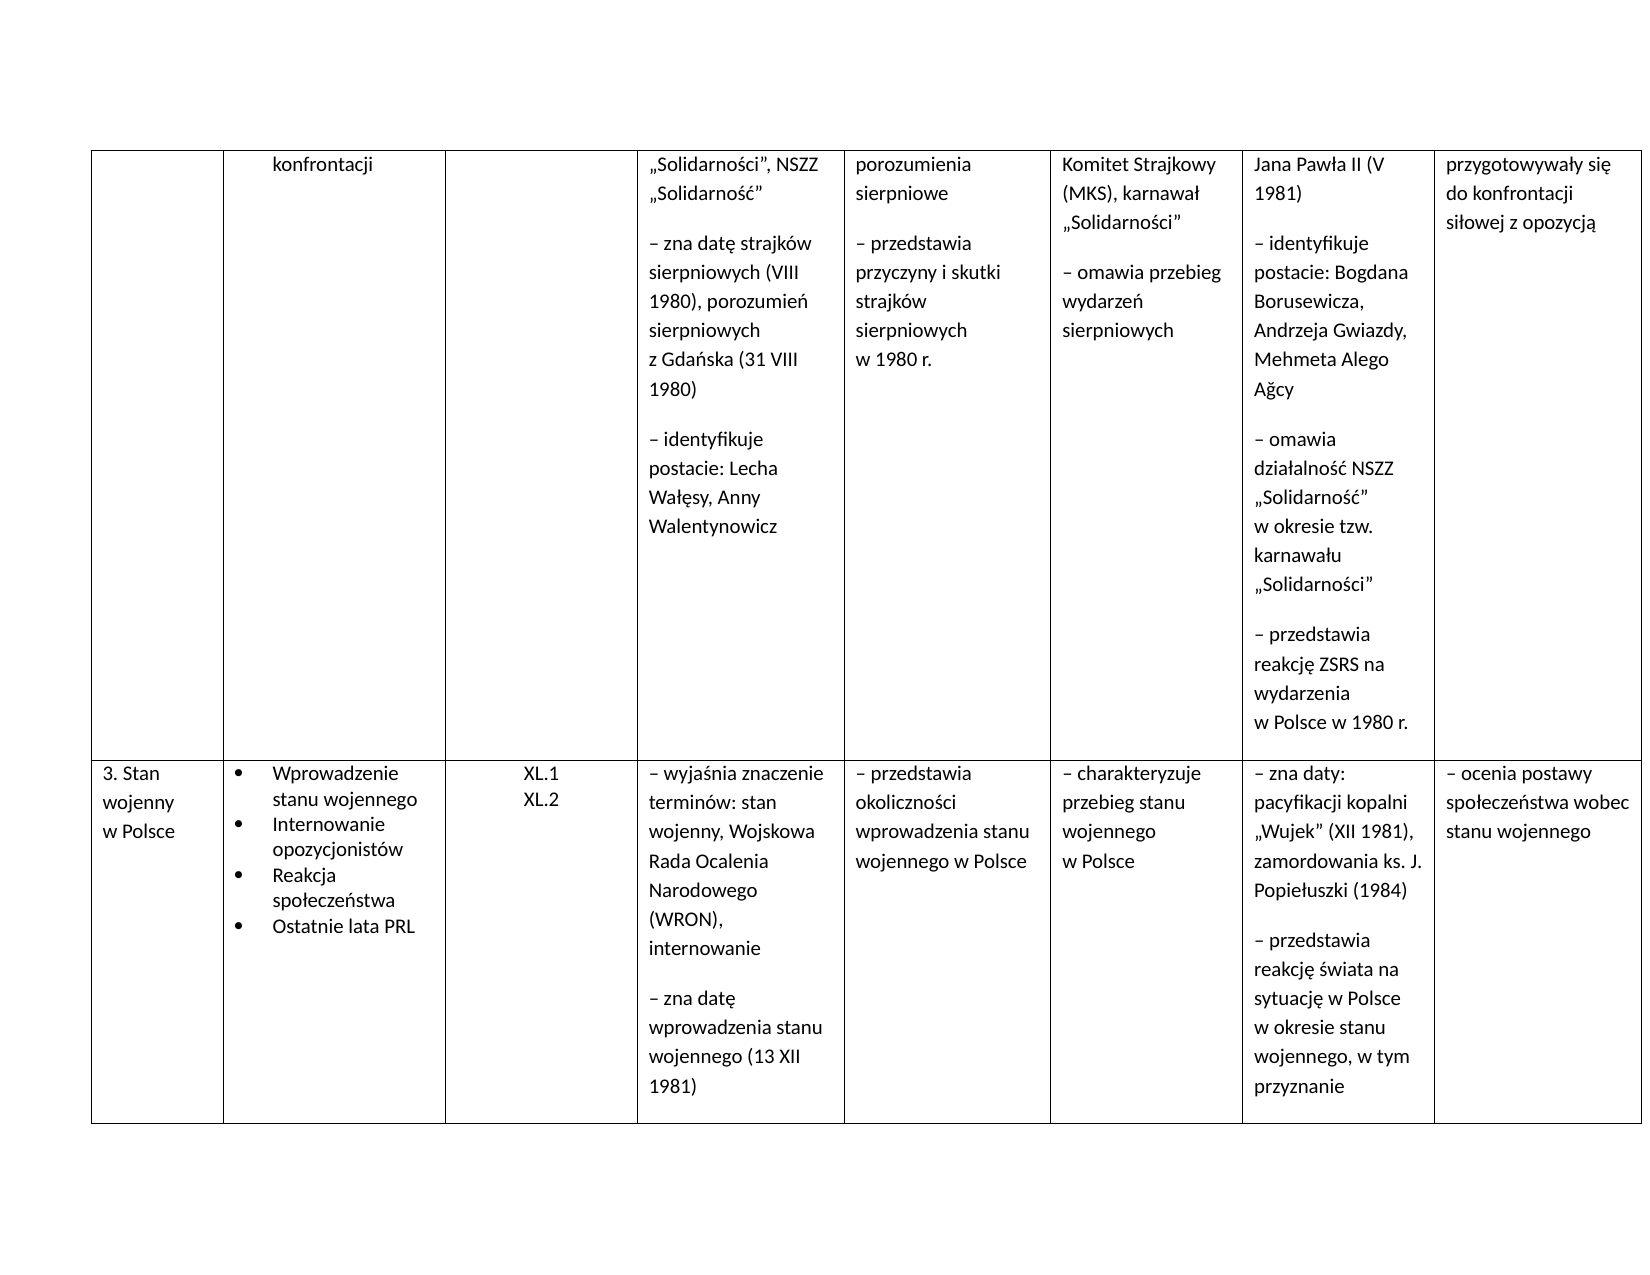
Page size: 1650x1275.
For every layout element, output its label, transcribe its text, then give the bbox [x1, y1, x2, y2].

table_cell – charakteryzuje przebieg stanu wojennego w Polsce [1051, 761, 1242, 1123]
table_cell – zna daty: pacyfikacji kopalni „Wujek” (XII 1981), zamordowania ks. J. Popiełuszki (1984) – przedstawia reakcję świata na sytuację w Polsce w okresie stanu wojennego, w tym przyznanie [1243, 761, 1434, 1123]
table_cell [446, 151, 637, 759]
table_cell – przedstawia okoliczności wprowadzenia stanu wojennego w Polsce [845, 761, 1050, 1123]
table_cell XL.1 XL.2 [446, 761, 637, 1123]
table_cell 3. Stan wojenny w Polsce [92, 761, 223, 1123]
table_cell Komitet Strajkowy (MKS), karnawał „Solidarności” – omawia przebieg wydarzeń sierpniowych [1051, 151, 1242, 759]
table_cell [92, 151, 223, 759]
table_cell Jana Pawła II (V 1981) – identyfikuje postacie: Bogdana Borusewicza, Andrzeja Gwiazdy, Mehmeta Alego Ağcy – omawia działalność NSZZ „Solidarność” w okresie tzw. karnawału „Solidarności” – przedstawia reakcję ZSRS na wydarzenia w Polsce w 1980 r. [1243, 151, 1434, 759]
table_cell „Solidarności”, NSZZ „Solidarność” – zna datę strajków sierpniowych (VIII 1980), porozumień sierpniowych z Gdańska (31 VIII 1980) – identyfikuje postacie: Lecha Wałęsy, Anny Walentynowicz [638, 151, 844, 759]
table_cell porozumienia sierpniowe – przedstawia przyczyny i skutki strajków sierpniowych w 1980 r. [845, 151, 1050, 759]
table_cell Strajki sierpniowe w 1980 r. Utworzenie NSZZ „Solidarność” Na drodze do konfrontacji [224, 151, 445, 759]
table_cell Wprowadzenie stanu wojennego Internowanie opozycjonistów Reakcja społeczeństwa Ostatnie lata PRL [224, 761, 445, 1123]
table_cell – ocenia postawy społeczeństwa wobec stanu wojennego [1435, 761, 1641, 1123]
table_cell – wyjaśnia znaczenie terminów: stan wojenny, Wojskowa Rada Ocalenia Narodowego (WRON), internowanie – zna datę wprowadzenia stanu wojennego (13 XII 1981) [638, 761, 844, 1123]
table_cell przygotowywały się do konfrontacji siłowej z opozycją [1435, 151, 1641, 759]
